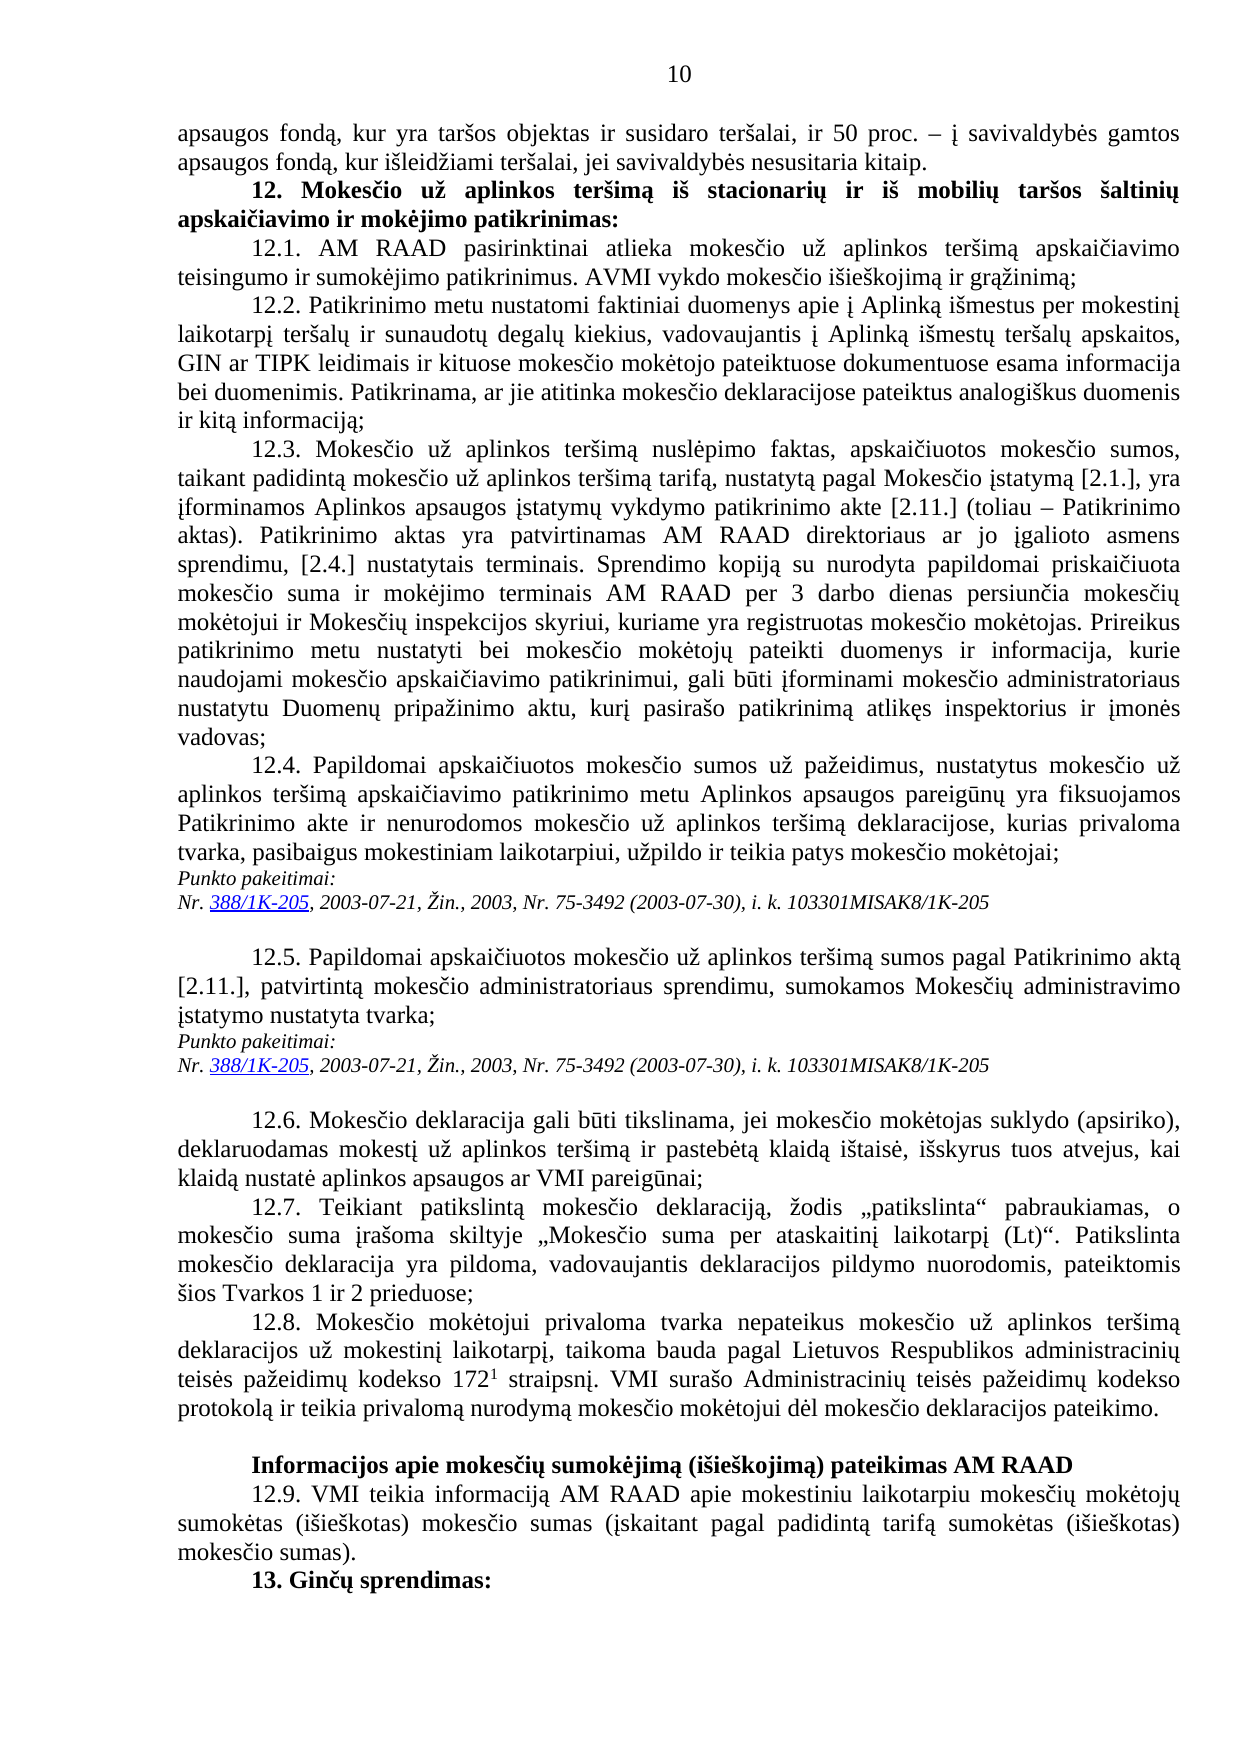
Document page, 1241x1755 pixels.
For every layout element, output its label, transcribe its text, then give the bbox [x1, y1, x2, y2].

text 13. Ginčų sprendimas: [177, 1566, 1181, 1594]
text 12.8. Mokesčio mokėtojui privaloma tvarka nepateikus mokesčio už aplinkos teršimą deklaracijos už mokestinį laikotarpį, taikoma bauda pagal Lietuvos Respublikos administracinių teisės pažeidimų kodekso 1721 straipsnį. VMI surašo Administracinių teisės pažeidimų kodekso protokolą ir teikia privalomą nurodymą mokesčio mokėtojui dėl mokesčio deklaracijos pateikimo. [177, 1307, 1181, 1422]
text 12.7. Teikiant patikslintą mokesčio deklaraciją, žodis „patikslinta“ pabraukiamas, o mokesčio suma įrašoma skiltyje „Mokesčio suma per ataskaitinį laikotarpį (Lt)“. Patikslinta mokesčio deklaracija yra pildoma, vadovaujantis deklaracijos pildymo nuorodomis, pateiktomis šios Tvarkos 1 ir 2 prieduose; [177, 1192, 1181, 1307]
text 12.6. Mokesčio deklaracija gali būti tikslinama, jei mokesčio mokėtojas suklydo (apsiriko), deklaruodamas mokestį už aplinkos teršimą ir pastebėtą klaidą ištaisė, išskyrus tuos atvejus, kai klaidą nustatė aplinkos apsaugos ar VMI pareigūnai; [177, 1106, 1181, 1192]
text Nr. 388/1K-205, 2003-07-21, Žin., 2003, Nr. 75-3492 (2003-07-30), i. k. 103301MISAK8/1K-205 [177, 890, 1181, 914]
text 12.1. AM RAAD pasirinktinai atlieka mokesčio už aplinkos teršimą apskaičiavimo teisingumo ir sumokėjimo patikrinimus. AVMI vykdo mokesčio išieškojimą ir grąžinimą; [177, 233, 1181, 291]
text 12.2. Patikrinimo metu nustatomi faktiniai duomenys apie į Aplinką išmestus per mokestinį laikotarpį teršalų ir sunaudotų degalų kiekius, vadovaujantis į Aplinką išmestų teršalų apskaitos, GIN ar TIPK leidimais ir kituose mokesčio mokėtojo pateiktuose dokumentuose esama informacija bei duomenimis. Patikrinama, ar jie atitinka mokesčio deklaracijose pateiktus analogiškus duomenis ir kitą informaciją; [177, 291, 1181, 434]
text Punkto pakeitimai: [177, 866, 1181, 890]
text 12.4. Papildomai apskaičiuotos mokesčio sumos už pažeidimus, nustatytus mokesčio už aplinkos teršimą apskaičiavimo patikrinimo metu Aplinkos apsaugos pareigūnų yra fiksuojamos Patikrinimo akte ir nenurodomos mokesčio už aplinkos teršimą deklaracijose, kurias privaloma tvarka, pasibaigus mokestiniam laikotarpiui, užpildo ir teikia patys mokesčio mokėtojai; [177, 751, 1181, 866]
text apsaugos fondą, kur yra taršos objektas ir susidaro teršalai, ir 50 proc. – į savivaldybės gamtos apsaugos fondą, kur išleidžiami teršalai, jei savivaldybės nesusitaria kitaip. [177, 118, 1181, 176]
text Nr. 388/1K-205, 2003-07-21, Žin., 2003, Nr. 75-3492 (2003-07-30), i. k. 103301MISAK8/1K-205 [177, 1053, 1181, 1077]
text 12. Mokesčio už aplinkos teršimą iš stacionarių ir iš mobilių taršos šaltinių apskaičiavimo ir mokėjimo patikrinimas: [177, 176, 1181, 233]
text 12.5. Papildomai apskaičiuotos mokesčio už aplinkos teršimą sumos pagal Patikrinimo aktą [2.11.], patvirtintą mokesčio administratoriaus sprendimu, sumokamos Mokesčių administravimo įstatymo nustatyta tvarka; [177, 942, 1181, 1029]
text Punkto pakeitimai: [177, 1029, 1181, 1053]
text 12.9. VMI teikia informaciją AM RAAD apie mokestiniu laikotarpiu mokesčių mokėtojų sumokėtas (išieškotas) mokesčio sumas (įskaitant pagal padidintą tarifą sumokėtas (išieškotas) mokesčio sumas). [177, 1479, 1181, 1566]
text Informacijos apie mokesčių sumokėjimą (išieškojimą) pateikimas AM RAAD [177, 1451, 1181, 1479]
text 12.3. Mokesčio už aplinkos teršimą nuslėpimo faktas, apskaičiuotos mokesčio sumos, taikant padidintą mokesčio už aplinkos teršimą tarifą, nustatytą pagal Mokesčio įstatymą [2.1.], yra įforminamos Aplinkos apsaugos įstatymų vykdymo patikrinimo akte [2.11.] (toliau – Patikrinimo aktas). Patikrinimo aktas yra patvirtinamas AM RAAD direktoriaus ar jo įgalioto asmens sprendimu, [2.4.] nustatytais terminais. Sprendimo kopiją su nurodyta papildomai priskaičiuota mokesčio suma ir mokėjimo terminais AM RAAD per 3 darbo dienas persiunčia mokesčių mokėtojui ir Mokesčių inspekcijos skyriui, kuriame yra registruotas mokesčio mokėtojas. Prireikus patikrinimo metu nustatyti bei mokesčio mokėtojų pateikti duomenys ir informacija, kurie naudojami mokesčio apskaičiavimo patikrinimui, gali būti įforminami mokesčio administratoriaus nustatytu Duomenų pripažinimo aktu, kurį pasirašo patikrinimą atlikęs inspektorius ir įmonės vadovas; [177, 434, 1181, 751]
